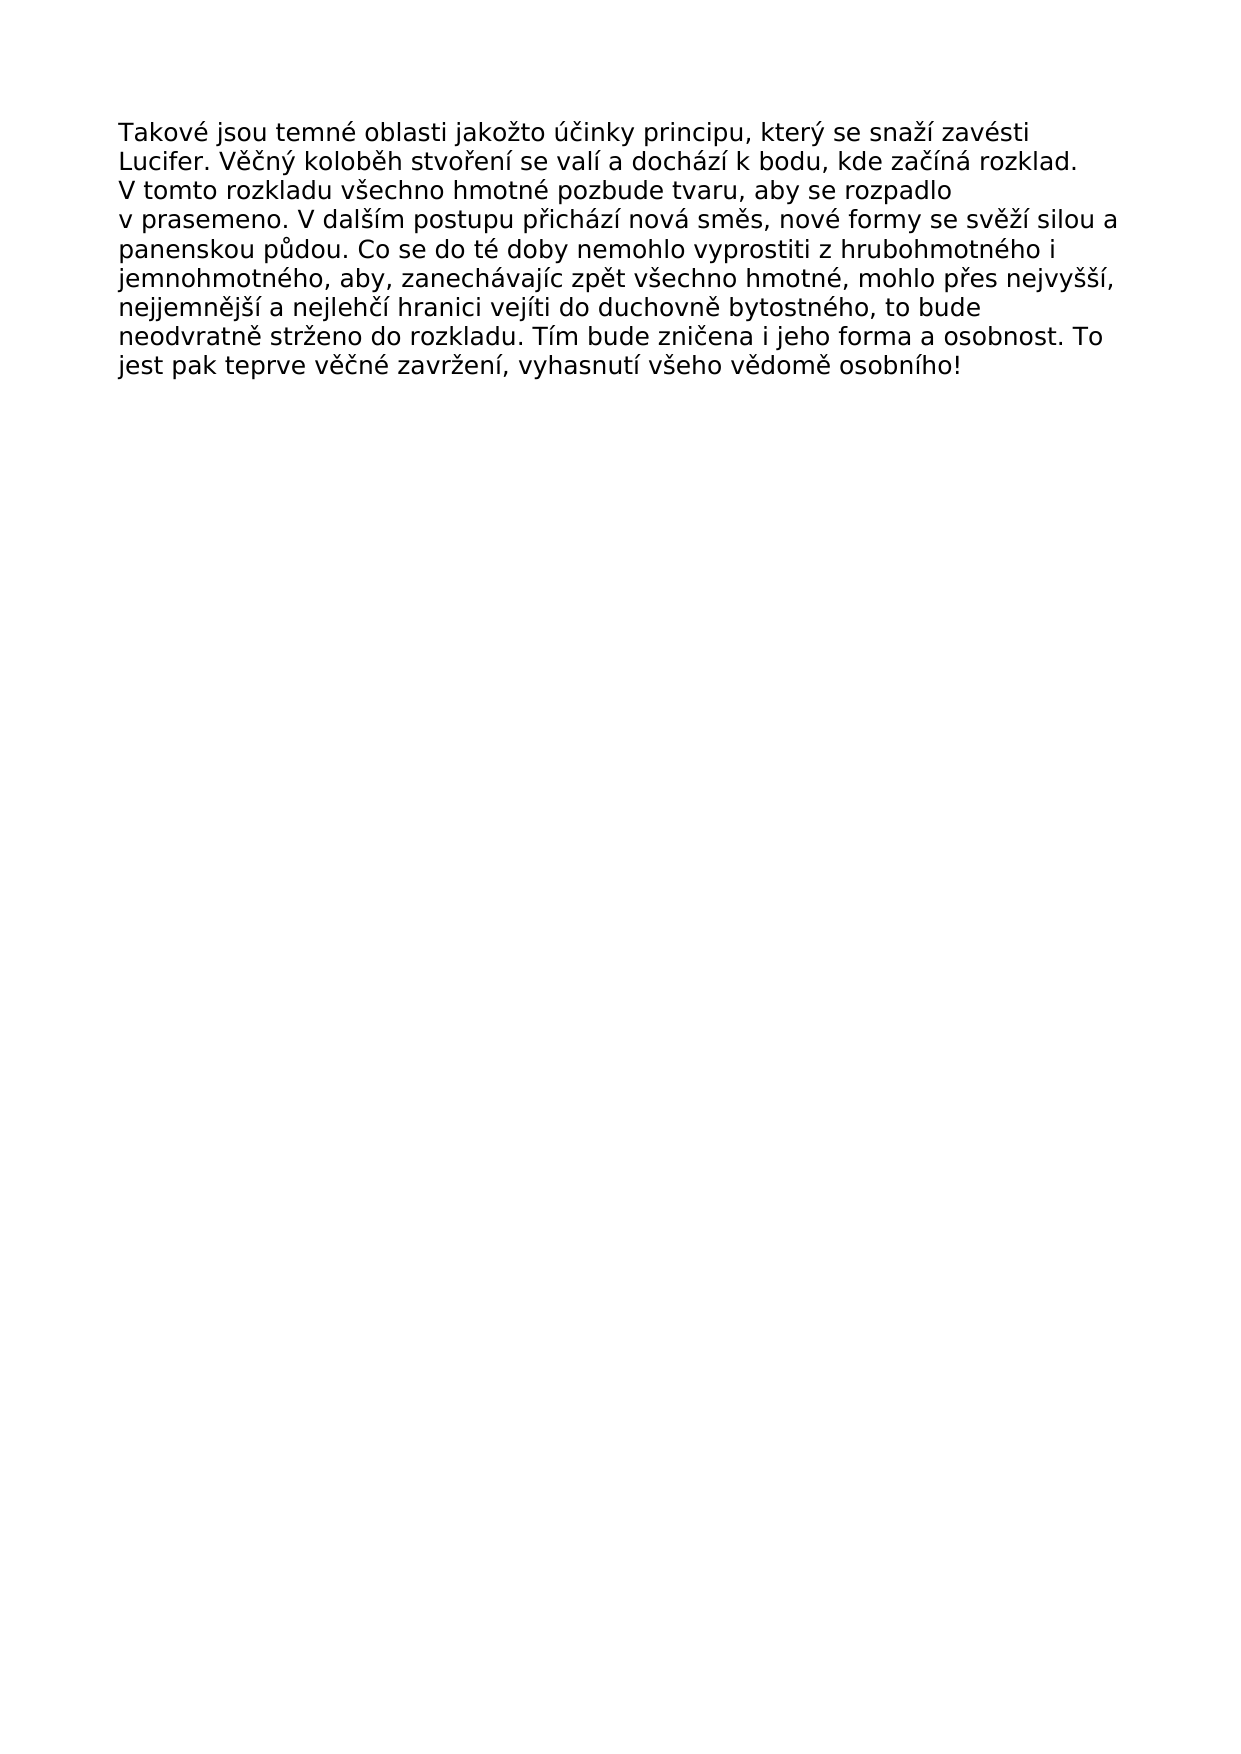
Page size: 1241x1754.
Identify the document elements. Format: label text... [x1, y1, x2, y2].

text Takové jsou temné oblasti jakožto účinky principu, který se snaží zavésti Lucifer. Věčný koloběh stvoření se valí a dochází k bodu, kde začíná rozklad. V tomto rozkladu všechno hmotné pozbude tvaru, aby se rozpadlo v prasemeno. V dalším postupu přichází nová směs, nové formy se svěží silou a panenskou půdou. Co se do té doby nemohlo vyprostiti z hrubohmotného i jemnohmotného, aby, zanechávajíc zpět všechno hmotné, mohlo přes nejvyšší, nejjemnější a nejlehčí hranici vejíti do duchovně bytostného, to bude neodvratně strženo do rozkladu. Tím bude zničena i jeho forma a osobnost. To jest pak teprve věčné zavržení, vyhasnutí všeho vědomě osobního! [118, 118, 1122, 381]
